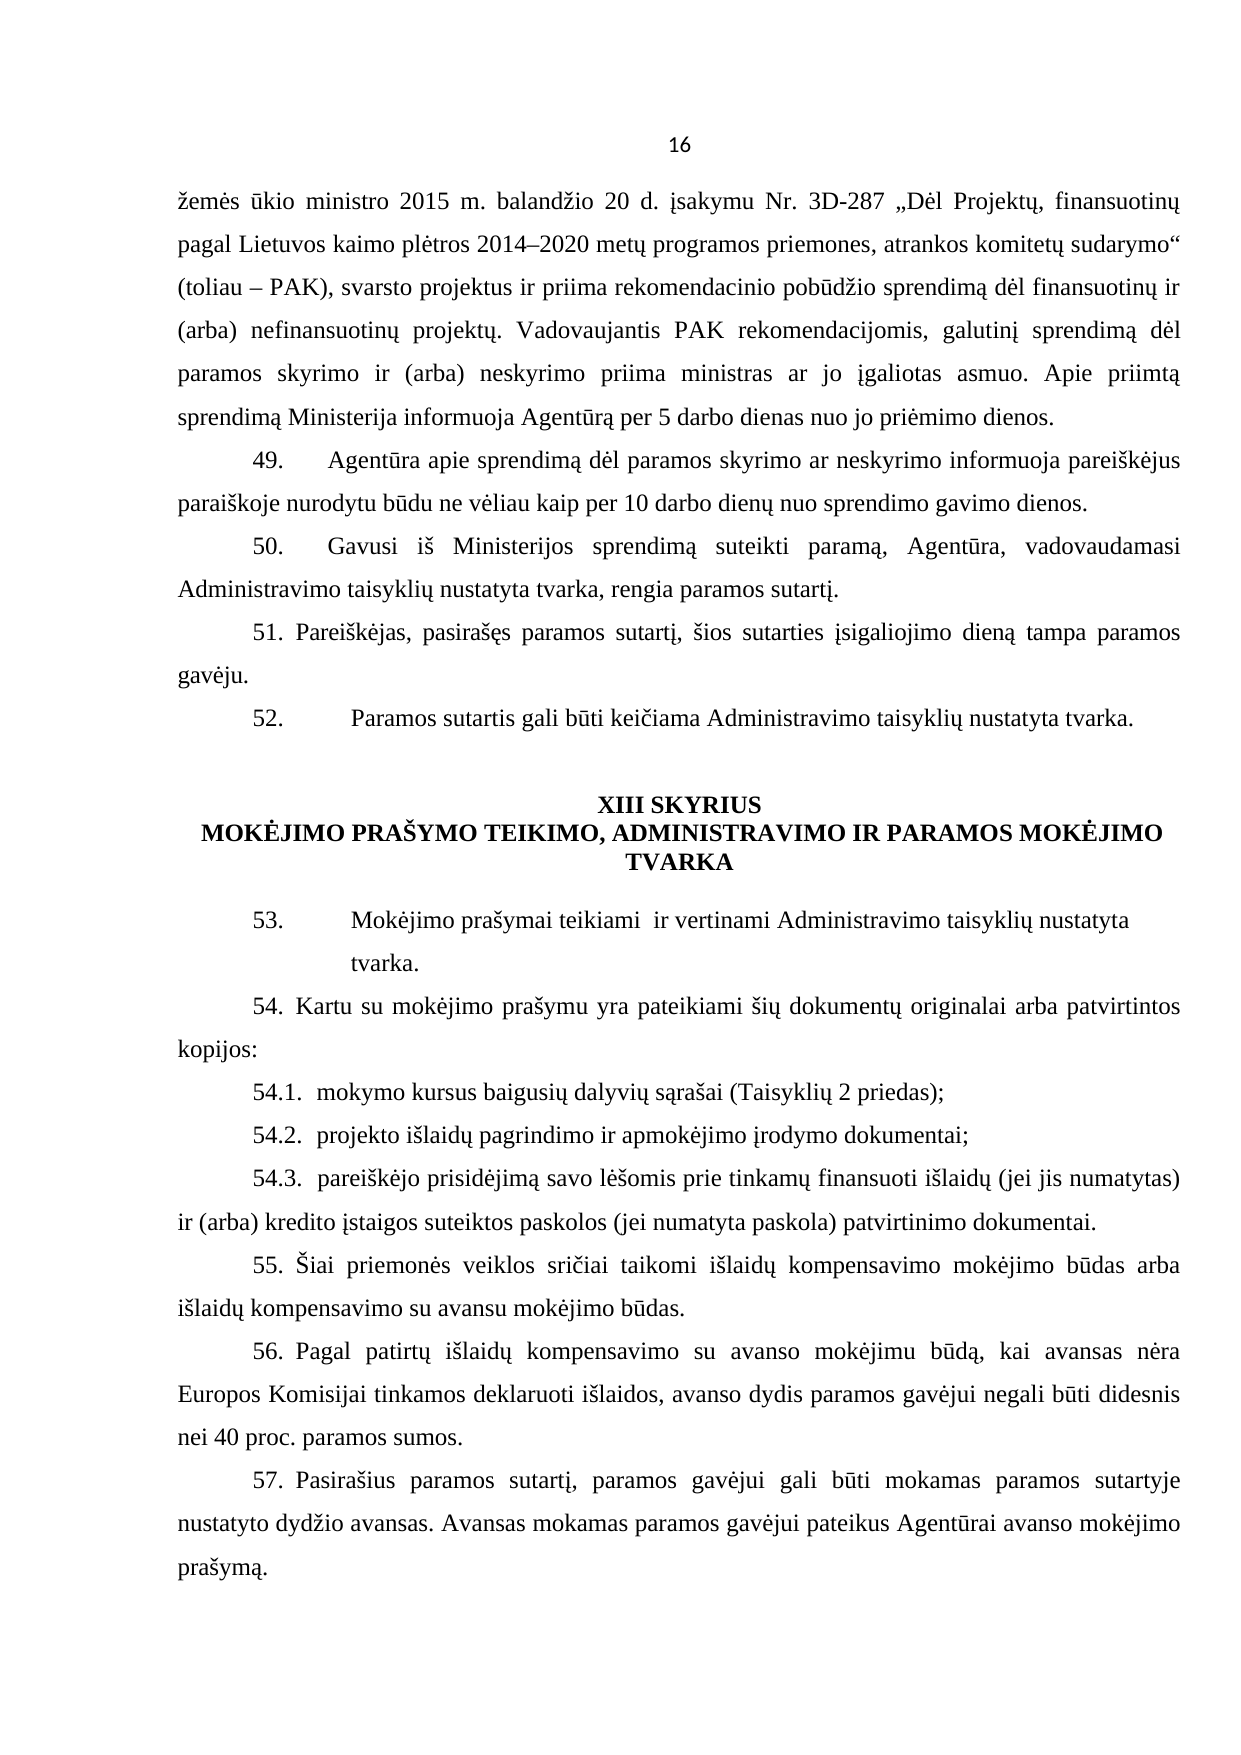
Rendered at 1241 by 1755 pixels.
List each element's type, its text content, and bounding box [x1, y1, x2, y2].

text 54.1. mokymo kursus baigusių dalyvių sąrašai (Taisyklių 2 priedas); [252, 1077, 1181, 1106]
text 56. Pagal patirtų išlaidų kompensavimo su avanso mokėjimu būdą, kai avansas nėra Europos Komisijai tinkamos deklaruoti išlaidos, avanso dydis paramos gavėjui negali būti didesnis nei 40 proc. paramos sumos. [177, 1336, 1181, 1451]
text 53. Mokėjimo prašymai teikiami ir vertinami Administravimo taisyklių nustatyta tvarka. [252, 905, 1181, 977]
text 52. Paramos sutartis gali būti keičiama Administravimo taisyklių nustatyta tvarka. [252, 703, 1181, 732]
text 54. Kartu su mokėjimo prašymu yra pateikiami šių dokumentų originalai arba patvirtintos kopijos: [177, 991, 1181, 1063]
text 51. Pareiškėjas, pasirašęs paramos sutartį, šios sutarties įsigaliojimo dieną tampa paramos gavėju. [177, 617, 1181, 689]
text 54.3. pareiškėjo prisidėjimą savo lėšomis prie tinkamų finansuoti išlaidų (jei jis numatytas) ir (arba) kredito įstaigos suteiktos paskolos (jei numatyta paskola) patvirtinimo dokumentai. [177, 1163, 1181, 1235]
text XIII SKYRIUS [177, 790, 1181, 818]
text 49. Agentūra apie sprendimą dėl paramos skyrimo ar neskyrimo informuoja pareiškėjus paraiškoje nurodytu būdu ne vėliau kaip per 10 darbo dienų nuo sprendimo gavimo dienos. [177, 445, 1181, 517]
text MOKĖJIMO PRAŠYMO TEIKIMO, ADMINISTRAVIMO IR PARAMOS MOKĖJIMO TVARKA [177, 818, 1181, 876]
text 57. Pasirašius paramos sutartį, paramos gavėjui gali būti mokamas paramos sutartyje nustatyto dydžio avansas. Avansas mokamas paramos gavėjui pateikus Agentūrai avanso mokėjimo prašymą. [177, 1465, 1181, 1580]
text žemės ūkio ministro 2015 m. balandžio 20 d. įsakymu Nr. 3D-287 „Dėl Projektų, finansuotinų pagal Lietuvos kaimo plėtros 2014–2020 metų programos priemones, atrankos komitetų sudarymo“ (toliau – PAK), svarsto projektus ir priima rekomendacinio pobūdžio sprendimą dėl finansuotinų ir (arba) nefinansuotinų projektų. Vadovaujantis PAK rekomendacijomis, galutinį sprendimą dėl paramos skyrimo ir (arba) neskyrimo priima ministras ar jo įgaliotas asmuo. Apie priimtą sprendimą Ministerija informuoja Agentūrą per 5 darbo dienas nuo jo priėmimo dienos. [177, 186, 1181, 430]
text 55. Šiai priemonės veiklos sričiai taikomi išlaidų kompensavimo mokėjimo būdas arba išlaidų kompensavimo su avansu mokėjimo būdas. [177, 1250, 1181, 1322]
text 50. Gavusi iš Ministerijos sprendimą suteikti paramą, Agentūra, vadovaudamasi Administravimo taisyklių nustatyta tvarka, rengia paramos sutartį. [177, 531, 1181, 603]
text 54.2. projekto išlaidų pagrindimo ir apmokėjimo įrodymo dokumentai; [177, 1120, 1181, 1149]
